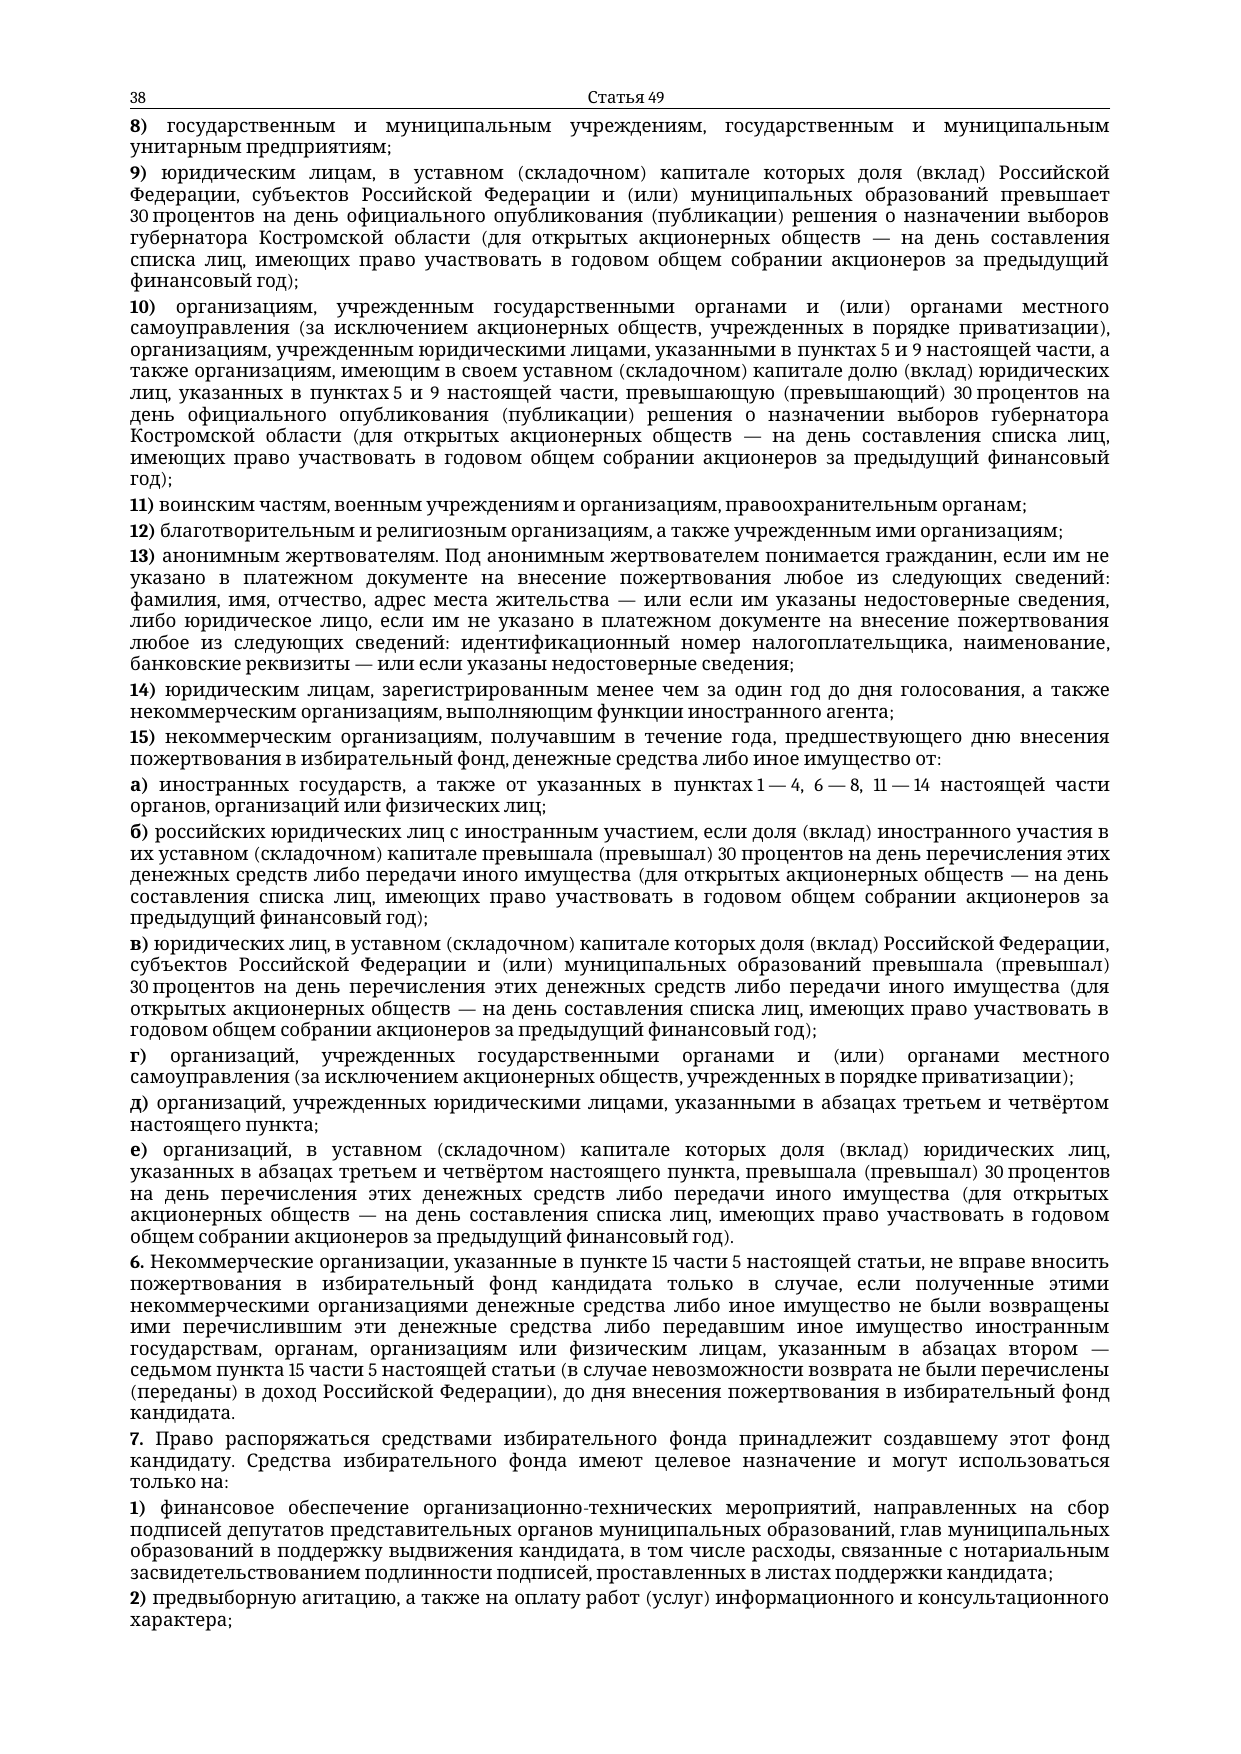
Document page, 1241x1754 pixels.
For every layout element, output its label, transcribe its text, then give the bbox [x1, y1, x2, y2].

text 7. Право распоряжаться средствами избирательного фонда принадлежит создавшему этот фонд кандидату. Средства избирательного фонда имеют целевое назначение и могут использоваться только на: [130, 1429, 1110, 1493]
text 1) финансовое обеспечение организационно-технических мероприятий, направленных на сбор подписей депутатов представительных органов муниципальных образований, глав муниципальных образований в поддержку выдвижения кандидата, в том числе расходы, связанные с нотариальным засвидетельствованием подлинности подписей, проставленных в листах поддержки кандидата; [130, 1497, 1110, 1584]
text 13) анонимным жертвователям. Под анонимным жертвователем понимается гражданин, если им не указано в платежном документе на внесение пожертвования любое из следующих сведений: фамилия, имя, отчество, адрес места жительства — или если им указаны недостоверные сведения, либо юридическое лицо, если им не указано в платежном документе на внесение пожертвования любое из следующих сведений: идентификационный номер налогоплательщика, наименование, банковские реквизиты — или если указаны недостоверные сведения; [130, 546, 1110, 675]
text е) организаций, в уставном (складочном) капитале которых доля (вклад) юридических лиц, указанных в абзацах третьем и четвёртом настоящего пункта, превышала (превышал) 30 процентов на день перечисления этих денежных средств либо передачи иного имущества (для открытых акционерных обществ — на день составления списка лиц, имеющих право участвовать в годовом общем собрании акционеров за предыдущий финансовый год). [130, 1140, 1110, 1248]
text 12) благотворительным и религиозным организациям, а также учрежденным ими организациям; [130, 520, 1110, 542]
text 10) организациям, учрежденным государственными органами и (или) органами местного самоуправления (за исключением акционерных обществ, учрежденных в порядке приватизации), организациям, учрежденным юридическими лицами, указанными в пунктах 5 и 9 настоящей части, а также организациям, имеющим в своем уставном (складочном) капитале долю (вклад) юридических лиц, указанных в пунктах 5 и 9 настоящей части, превышающую (превышающий) 30 процентов на день официального опубликования (публикации) решения о назначении выборов губернатора Костромской области (для открытых акционерных обществ — на день составления списка лиц, имеющих право участвовать в годовом общем собрании акционеров за предыдущий финансовый год); [130, 296, 1110, 490]
text 6. Некоммерческие организации, указанные в пункте 15 части 5 настоящей статьи, не вправе вносить пожертвования в избирательный фонд кандидата только в случае, если полученные этими некоммерческими организациями денежные средства либо иное имущество не были возвращены ими перечислившим эти денежные средства либо передавшим иное имущество иностранным государствам, органам, организациям или физическим лицам, указанным в абзацах втором — седьмом пункта 15 части 5 настоящей статьи (в случае невозможности возврата не были перечислены (переданы) в доход Российской Федерации), до дня внесения пожертвования в избирательный фонд кандидата. [130, 1252, 1110, 1424]
text г) организаций, учрежденных государственными органами и (или) органами местного самоуправления (за исключением акционерных обществ, учрежденных в порядке приватизации); [130, 1045, 1110, 1088]
text 14) юридическим лицам, зарегистрированным менее чем за один год до дня голосования, а также некоммерческим организациям, выполняющим функции иностранного агента; [130, 679, 1110, 723]
text б) российских юридических лиц с иностранным участием, если доля (вклад) иностранного участия в их уставном (складочном) капитале превышала (превышал) 30 процентов на день перечисления этих денежных средств либо передачи иного имущества (для открытых акционерных обществ — на день составления списка лиц, имеющих право участвовать в годовом общем собрании акционеров за предыдущий финансовый год); [130, 821, 1110, 929]
text 9) юридическим лицам, в уставном (складочном) капитале которых доля (вклад) Российской Федерации, субъектов Российской Федерации и (или) муниципальных образований превышает 30 процентов на день официального опубликования (публикации) решения о назначении выборов губернатора Костромской области (для открытых акционерных обществ — на день составления списка лиц, имеющих право участвовать в годовом общем собрании акционеров за предыдущий финансовый год); [130, 163, 1110, 292]
text 2) предвыборную агитацию, а также на оплату работ (услуг) информационного и консультационного характера; [130, 1588, 1110, 1631]
text в) юридических лиц, в уставном (складочном) капитале которых доля (вклад) Российской Федерации, субъектов Российской Федерации и (или) муниципальных образований превышала (превышал) 30 процентов на день перечисления этих денежных средств либо передачи иного имущества (для открытых акционерных обществ — на день составления списка лиц, имеющих право участвовать в годовом общем собрании акционеров за предыдущий финансовый год); [130, 933, 1110, 1041]
text 8) государственным и муниципальным учреждениям, государственным и муниципальным унитарным предприятиям; [130, 116, 1110, 159]
text 11) воинским частям, военным учреждениям и организациям, правоохранительным органам; [130, 494, 1110, 516]
text д) организаций, учрежденных юридическими лицами, указанными в абзацах третьем и четвёртом настоящего пункта; [130, 1093, 1110, 1136]
text а) иностранных государств, а также от указанных в пунктах 1 — 4, 6 — 8, 11 — 14 настоящей части органов, организаций или физических лиц; [130, 774, 1110, 817]
text 15) некоммерческим организациям, получавшим в течение года, предшествующего дню внесения пожертвования в избирательный фонд, денежные средства либо иное имущество от: [130, 727, 1110, 770]
